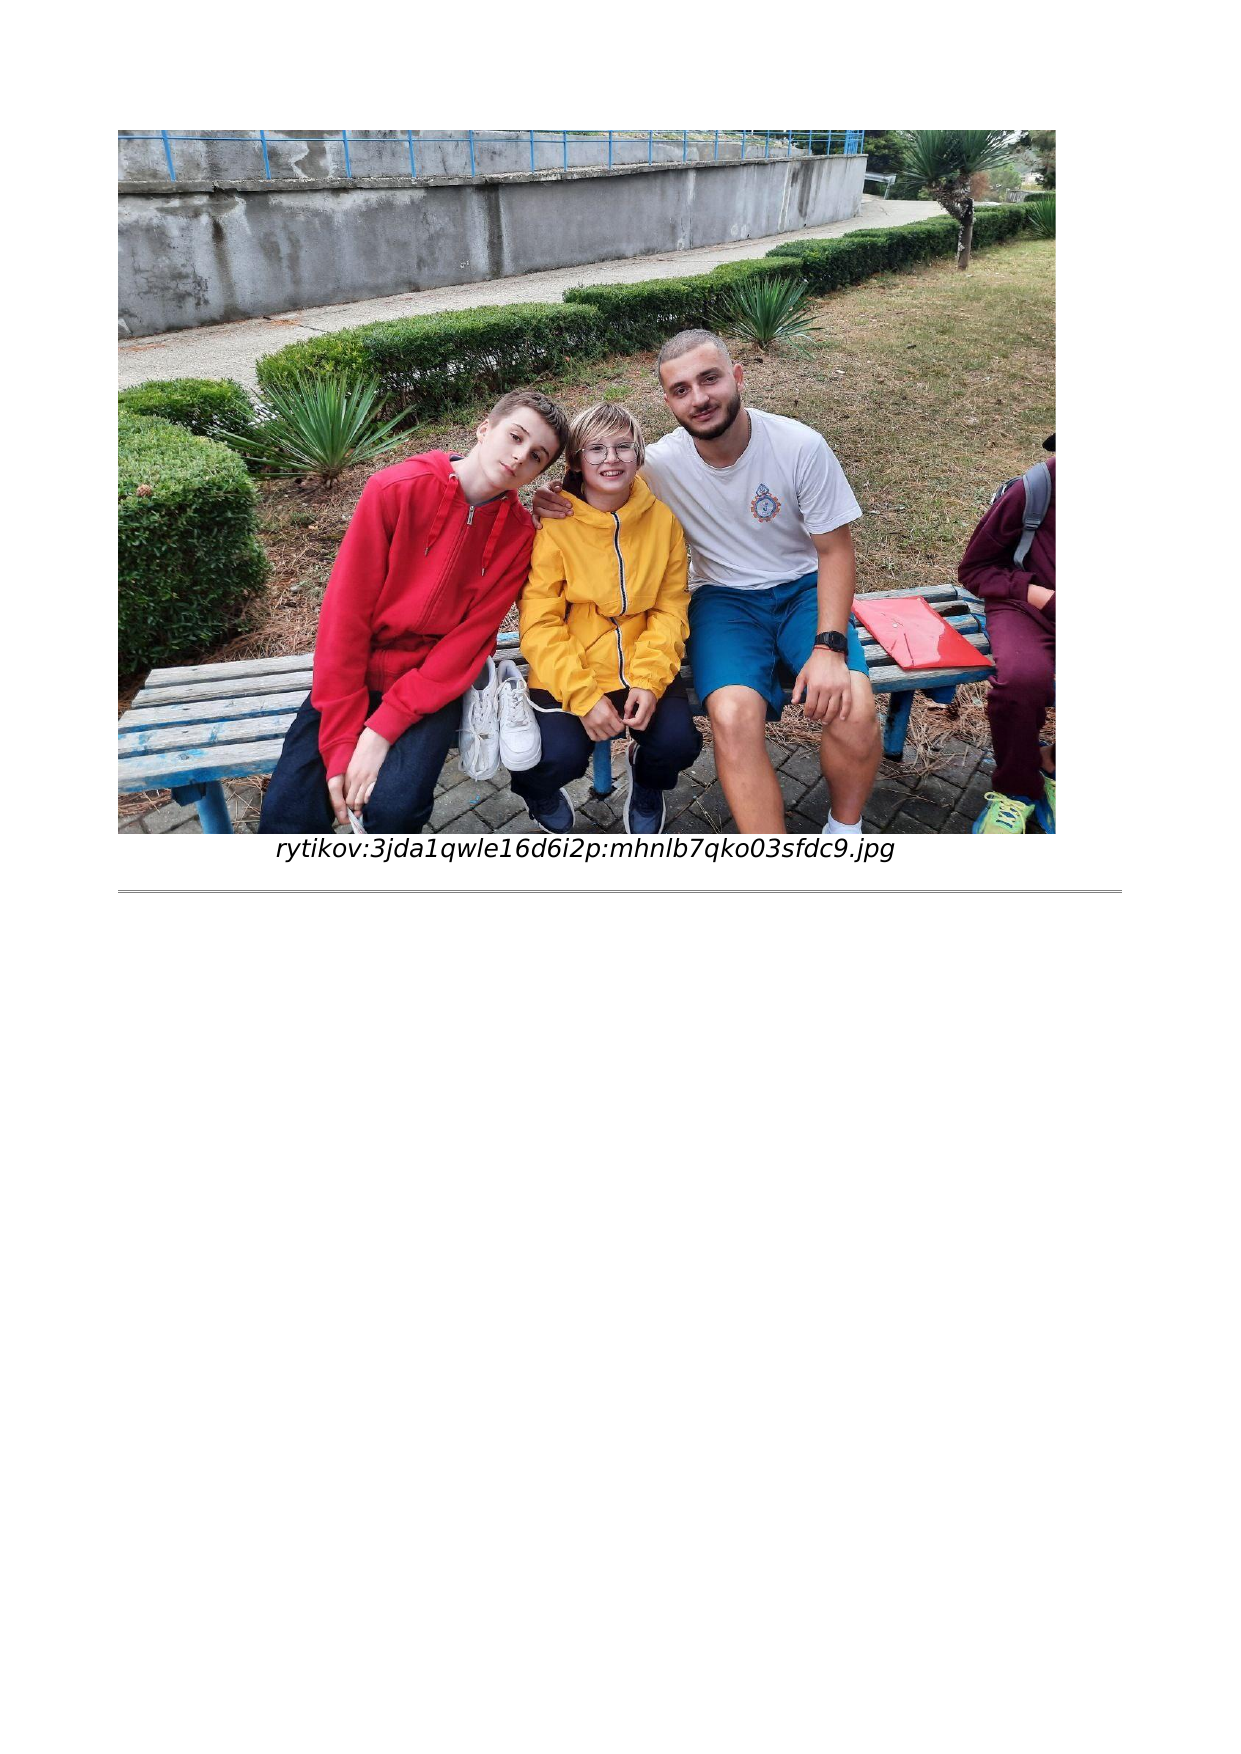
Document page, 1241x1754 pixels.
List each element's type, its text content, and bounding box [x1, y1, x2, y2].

picture [118, 130, 1056, 834]
text rytikov:3jda1qwle16d6i2p:mhnlb7qko03sfdc9.jpg [118, 834, 1056, 863]
